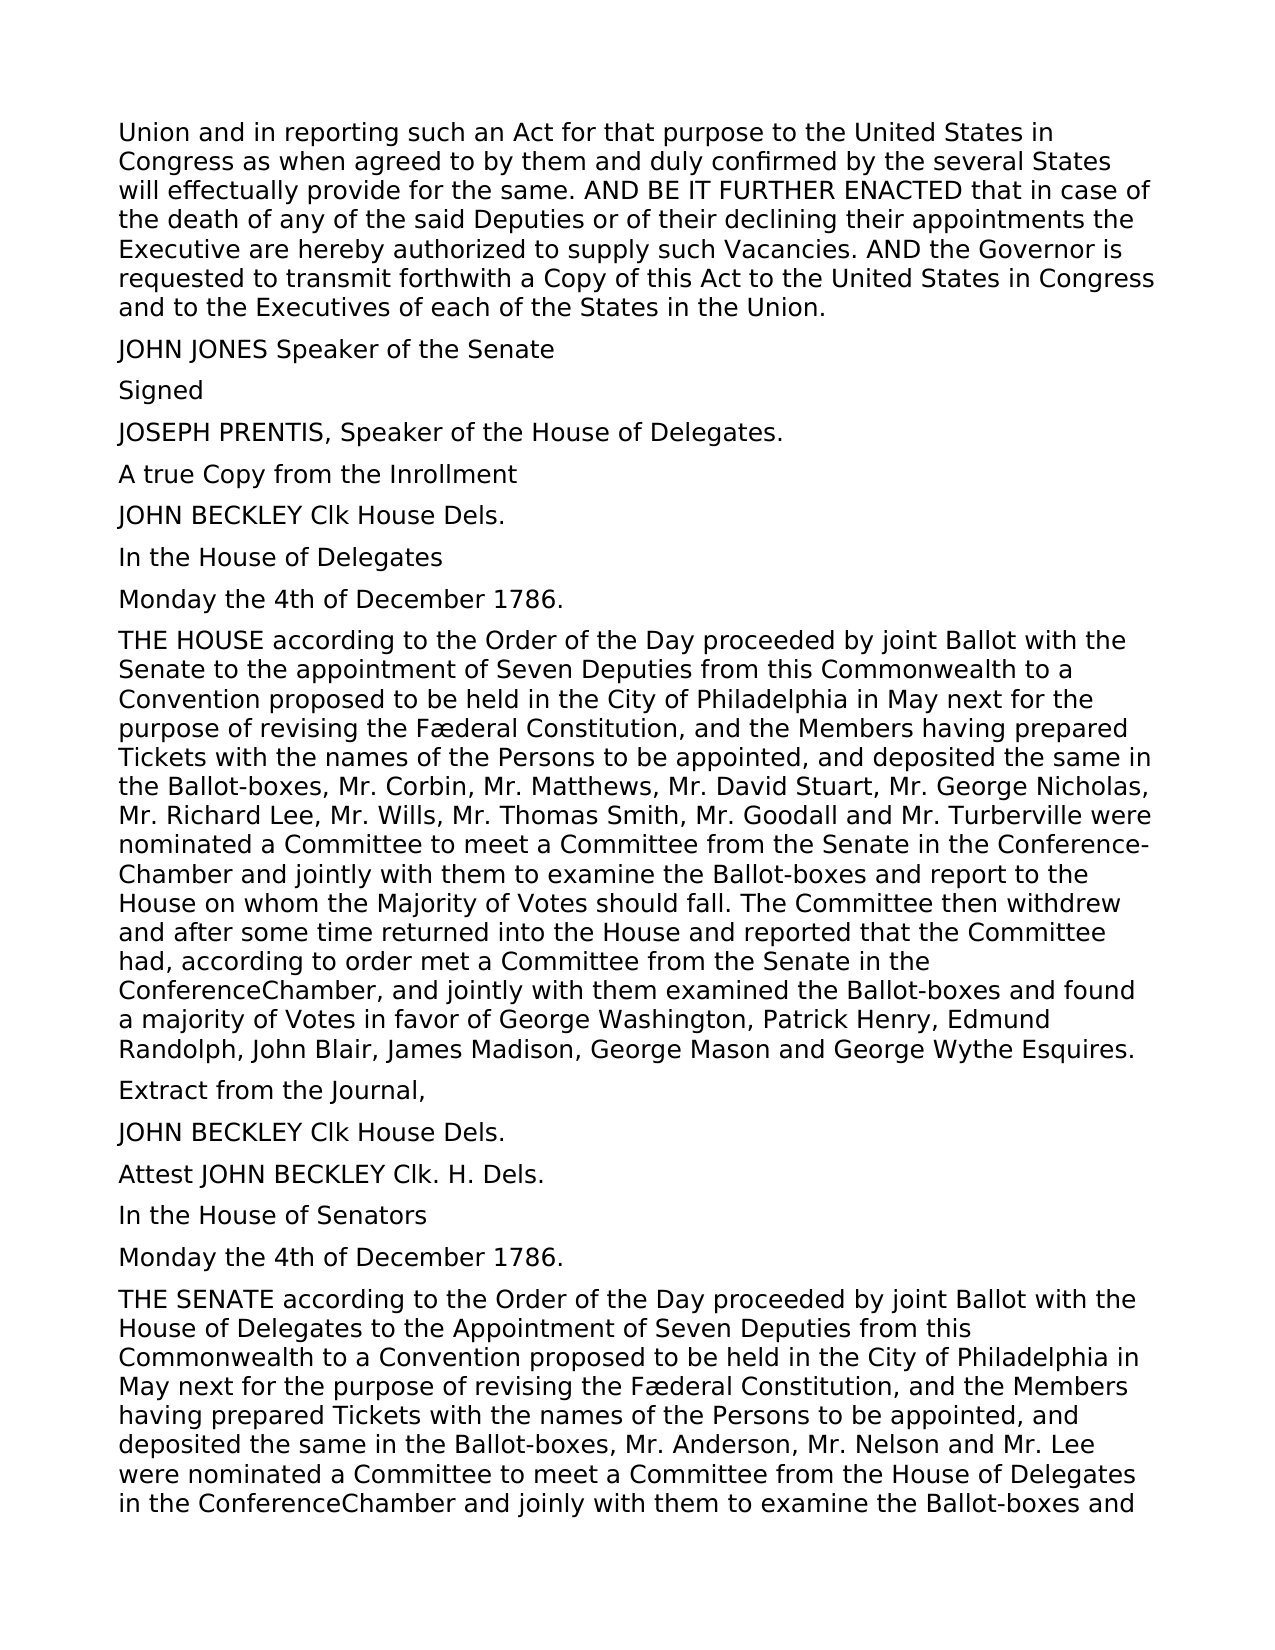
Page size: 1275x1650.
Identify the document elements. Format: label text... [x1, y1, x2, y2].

text Extract from the Journal, [118, 1076, 1157, 1106]
text In the House of Senators [118, 1201, 1157, 1231]
text Signed [118, 376, 1157, 406]
text THE SENATE according to the Order of the Day proceeded by joint Ballot with the House of Delegates to the Appointment of Seven Deputies from this Commonwealth to a Convention proposed to be held in the City of Philadelphia in May next for the purpose of revising the Fæderal Constitution, and the Members having prepared Tickets with the names of the Persons to be appointed, and deposited the same in the Ballot-boxes, Mr. Anderson, Mr. Nelson and Mr. Lee were nominated a Committee to meet a Committee from the House of Delegates in the ConferenceChamber and joinly with them to examine the Ballot-boxes and [118, 1285, 1157, 1518]
text JOHN BECKLEY Clk House Dels. [118, 501, 1157, 531]
text JOHN BECKLEY Clk House Dels. [118, 1118, 1157, 1147]
text THE HOUSE according to the Order of the Day proceeded by joint Ballot with the Senate to the appointment of Seven Deputies from this Commonwealth to a Convention proposed to be held in the City of Philadelphia in May next for the purpose of revising the Fæderal Constitution, and the Members having prepared Tickets with the names of the Persons to be appointed, and deposited the same in the Ballot-boxes, Mr. Corbin, Mr. Matthews, Mr. David Stuart, Mr. George Nicholas, Mr. Richard Lee, Mr. Wills, Mr. Thomas Smith, Mr. Goodall and Mr. Turberville were nominated a Committee to meet a Committee from the Senate in the Conference-Chamber and jointly with them to examine the Ballot-boxes and report to the House on whom the Majority of Votes should fall. The Committee then withdrew and after some time returned into the House and reported that the Committee had, according to order met a Committee from the Senate in the ConferenceChamber, and jointly with them examined the Ballot-boxes and found a majority of Votes in favor of George Washington, Patrick Henry, Edmund Randolph, John Blair, James Madison, George Mason and George Wythe Esquires. [118, 626, 1157, 1064]
text JOHN JONES Speaker of the Senate [118, 335, 1157, 364]
text Monday the 4th of December 1786. [118, 1243, 1157, 1272]
text Monday the 4th of December 1786. [118, 585, 1157, 614]
text JOSEPH PRENTIS, Speaker of the House of Delegates. [118, 418, 1157, 447]
text A true Copy from the Inrollment [118, 460, 1157, 489]
text In the House of Delegates [118, 543, 1157, 572]
text Attest JOHN BECKLEY Clk. H. Dels. [118, 1160, 1157, 1189]
text Union and in reporting such an Act for that purpose to the United States in Congress as when agreed to by them and duly confirmed by the several States will effectually provide for the same. AND BE IT FURTHER ENACTED that in case of the death of any of the said Deputies or of their declining their appointments the Executive are hereby authorized to supply such Vacancies. AND the Governor is requested to transmit forthwith a Copy of this Act to the United States in Congress and to the Executives of each of the States in the Union. [118, 118, 1157, 322]
